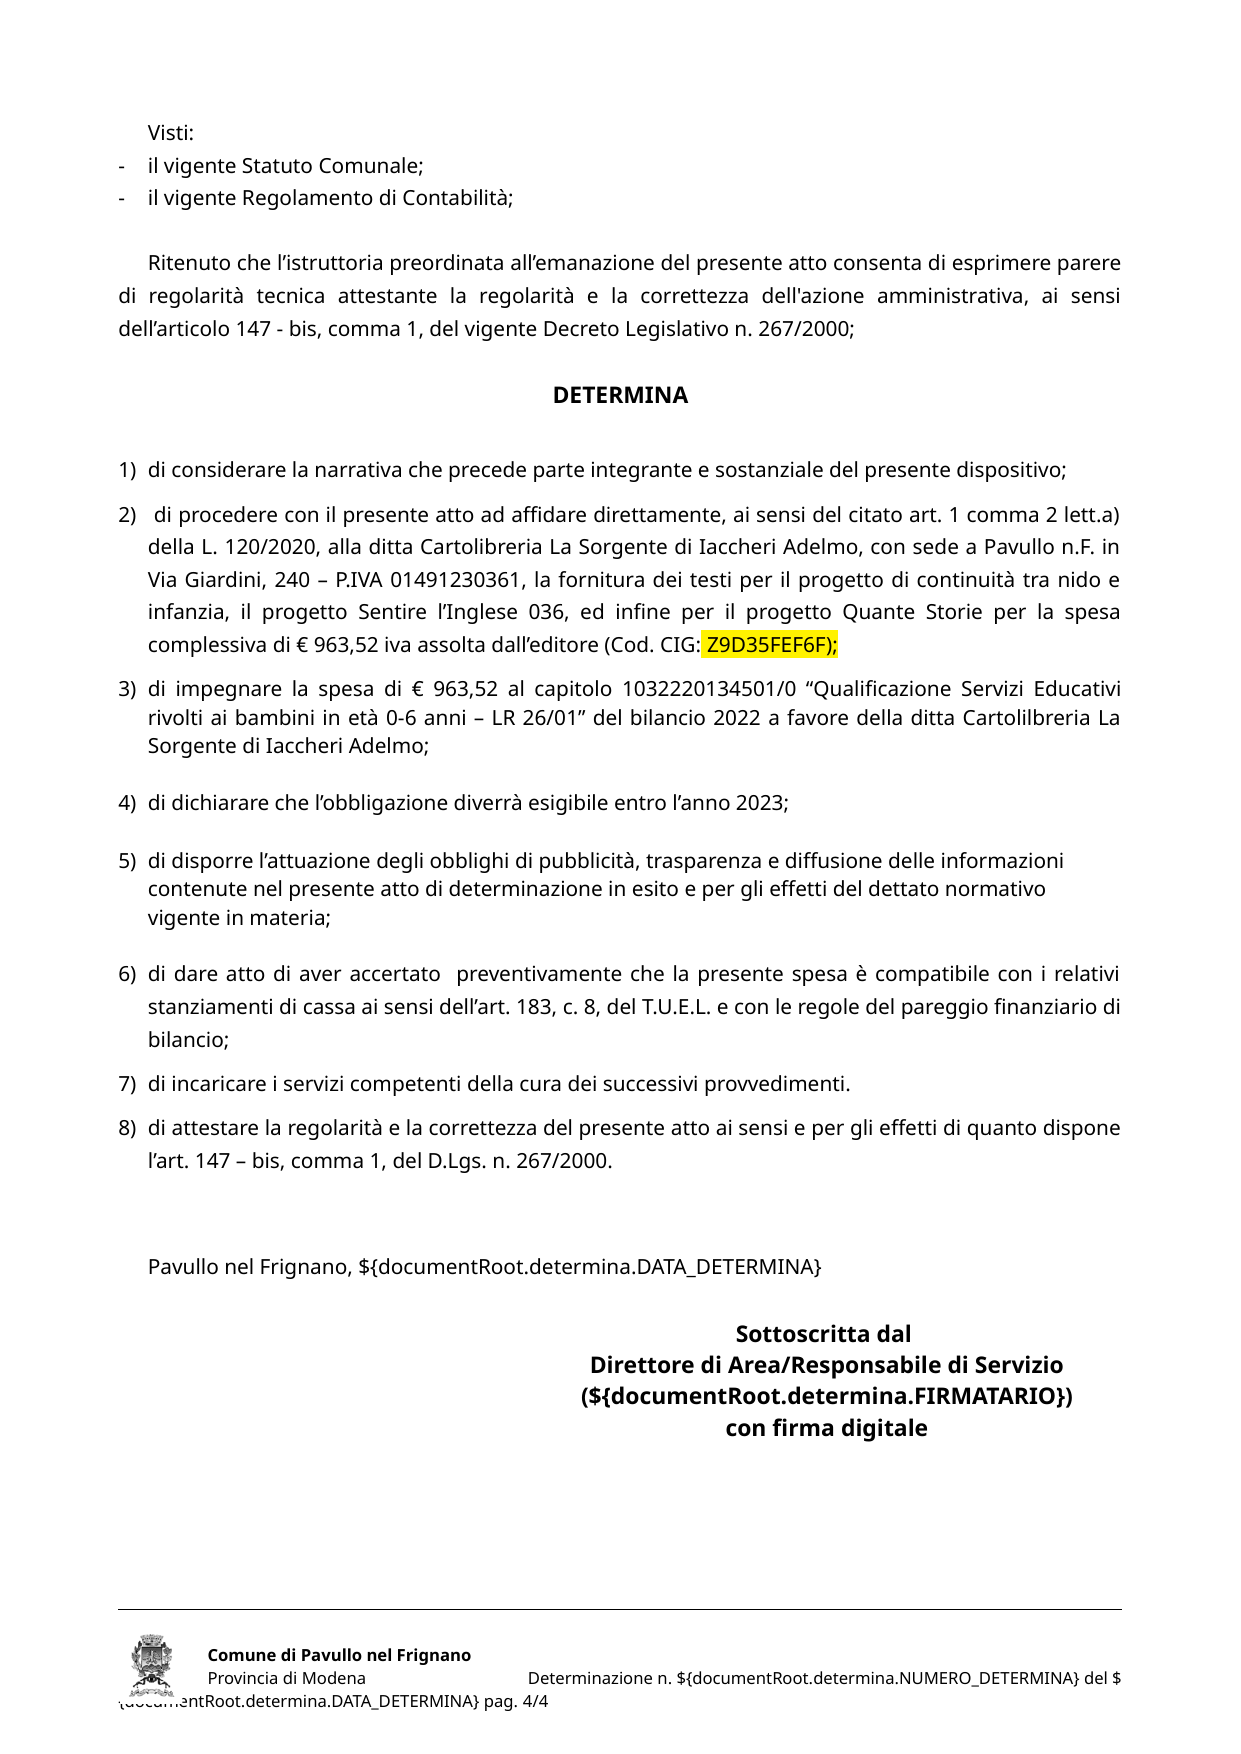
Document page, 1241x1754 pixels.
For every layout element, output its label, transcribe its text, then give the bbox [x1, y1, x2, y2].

text con firma digitale [532, 1411, 1122, 1443]
text DETERMINA [118, 379, 1122, 410]
list il vigente Statuto Comunale; [118, 151, 1122, 179]
text Sottoscritta dal [532, 1318, 1122, 1349]
picture [120, 1631, 183, 1704]
text Pavullo nel Frignano, ${documentRoot.determina.DATA_DETERMINA} [118, 1252, 1122, 1281]
list di procedere con il presente atto ad affidare direttamente, ai sensi del citato art. 1 comma 2 lett.a) della L. 120/2020, alla ditta Cartolibreria La Sorgente di Iaccheri Adelmo, con sede a Pavullo n.F. in Via Giardini, 240 – P.IVA 01491230361, la fornitura dei testi per il progetto di continuità tra nido e infanzia, il progetto Sentire l’Inglese 036, ed infine per il progetto Quante Storie per la spesa complessiva di € 963,52 iva assolta dall’editore (Cod. CIG: Z9D35FEF6F); [118, 500, 1122, 658]
list di disporre l’attuazione degli obblighi di pubblicità, trasparenza e diffusione delle informazioni contenute nel presente atto di determinazione in esito e per gli effetti del dettato normativo vigente in materia; [118, 846, 1122, 931]
list di dare atto di aver accertato preventivamente che la presente spesa è compatibile con i relativi stanziamenti di cassa ai sensi dell’art. 183, c. 8, del T.U.E.L. e con le regole del pareggio finanziario di bilancio; [118, 959, 1122, 1053]
list di incaricare i servizi competenti della cura dei successivi provvedimenti. [118, 1069, 1122, 1097]
list il vigente Regolamento di Contabilità; [118, 183, 1122, 212]
text Direttore di Area/Responsabile di Servizio [532, 1349, 1122, 1380]
list di dichiarare che l’obbligazione diverrà esigibile entro l’anno 2023; [118, 788, 1122, 817]
text (${documentRoot.determina.FIRMATARIO}) [532, 1380, 1122, 1411]
text Visti: [118, 118, 1122, 147]
text Ritenuto che l’istruttoria preordinata all’emanazione del presente atto consenta di esprimere parere di regolarità tecnica attestante la regolarità e la correttezza dell'azione amministrativa, ai sensi dell’articolo 147 - bis, comma 1, del vigente Decreto Legislativo n. 267/2000; [118, 248, 1122, 342]
list di impegnare la spesa di € 963,52 al capitolo 1032220134501/0 “Qualificazione Servizi Educativi rivolti ai bambini in età 0-6 anni – LR 26/01” del bilancio 2022 a favore della ditta Cartolilbreria La Sorgente di Iaccheri Adelmo; [118, 674, 1122, 760]
list di considerare la narrativa che precede parte integrante e sostanziale del presente dispositivo; [118, 455, 1122, 484]
list di attestare la regolarità e la correttezza del presente atto ai sensi e per gli effetti di quanto dispone l’art. 147 – bis, comma 1, del D.Lgs. n. 267/2000. [118, 1113, 1122, 1174]
